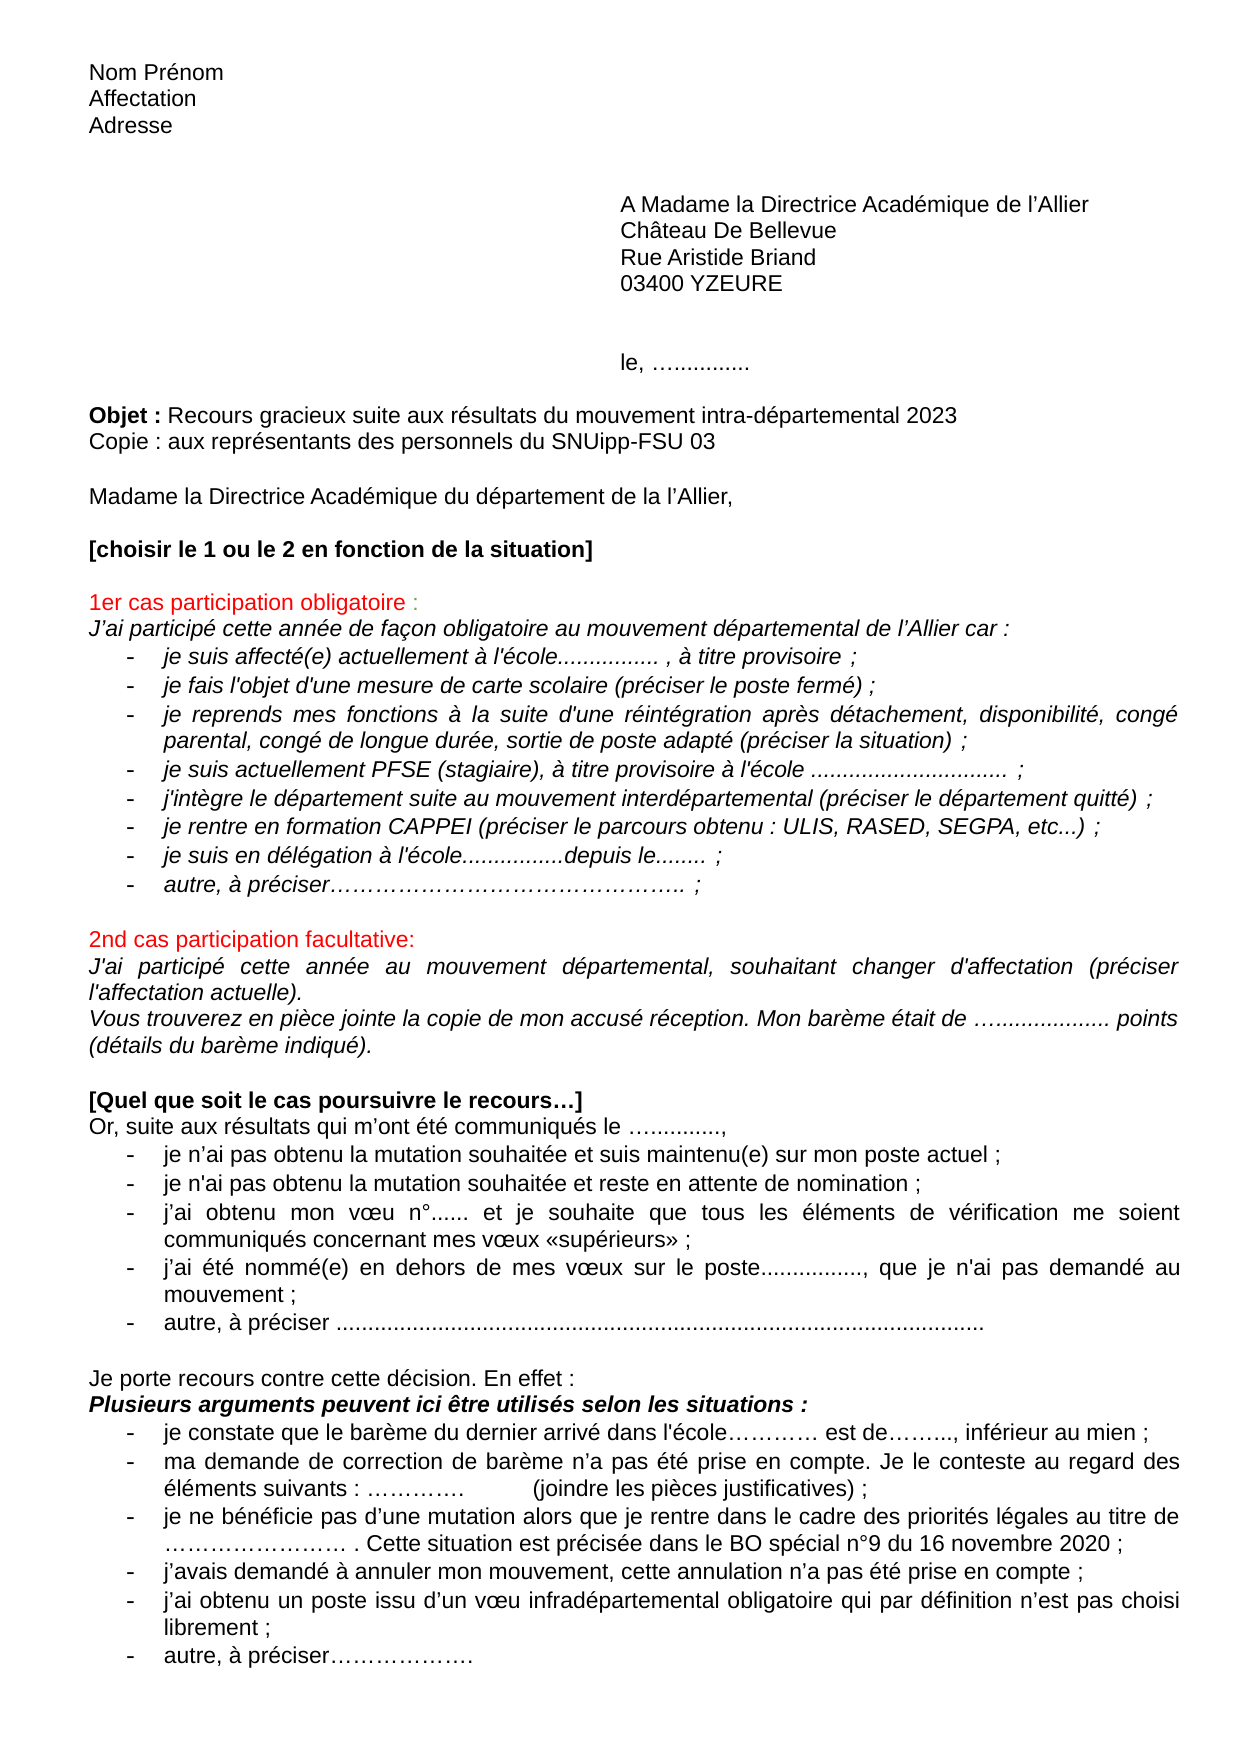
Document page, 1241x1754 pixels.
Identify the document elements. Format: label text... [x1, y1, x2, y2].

list je suis en délégation à l'école................depuis le........ ; [126, 840, 1181, 869]
list j’ai obtenu un poste issu d’un vœu infradépartemental obligatoire qui par définition n’est pas choisi librement ; [126, 1585, 1181, 1640]
text Vous trouverez en pièce jointe la copie de mon accusé réception. Mon barème était de ….................. points (détails du barème indiqué). [89, 1005, 1181, 1058]
text Rue Aristide Briand [620, 243, 1181, 270]
list je reprends mes fonctions à la suite d'une réintégration après détachement, disponibilité, congé parental, congé de longue durée, sortie de poste adapté (préciser la situation) ; [126, 699, 1181, 754]
text A Madame la Directrice Académique de l’Allier [620, 191, 1181, 217]
text Madame la Directrice Académique du département de la l’Allier, [89, 483, 1181, 509]
list j’ai été nommé(e) en dehors de mes vœux sur le poste................, que je n'ai pas demandé au mouvement ; [126, 1252, 1181, 1307]
text Nom Prénom [89, 59, 1181, 85]
text 1er cas participation obligatoire : [89, 588, 1181, 615]
text Je porte recours contre cette décision. En effet : [89, 1365, 1181, 1391]
list autre, à préciser………………. [126, 1640, 1181, 1669]
list j’avais demandé à annuler mon mouvement, cette annulation n’a pas été prise en compte ; [126, 1556, 1181, 1585]
text J’ai participé cette année de façon obligatoire au mouvement départemental de l’Allier car : [89, 615, 1181, 641]
text Copie : aux représentants des personnels du SNUipp-FSU 03 [89, 428, 1181, 454]
list je n'ai pas obtenu la mutation souhaitée et reste en attente de nomination ; [126, 1168, 1181, 1197]
text [Quel que soit le cas poursuivre le recours…] [89, 1087, 1181, 1113]
text Objet : Recours gracieux suite aux résultats du mouvement intra-départemental 2023 [89, 402, 1181, 428]
list je ne bénéficie pas d’une mutation alors que je rentre dans le cadre des priorités légales au titre de …………………… . Cette situation est précisée dans le BO spécial n°9 du 16 novembre 2020 ; [126, 1501, 1181, 1556]
text Adresse [89, 112, 1181, 138]
list je fais l'objet d'une mesure de carte scolaire (préciser le poste fermé) ; [126, 670, 1181, 699]
list je rentre en formation CAPPEI (préciser le parcours obtenu : ULIS, RASED, SEGPA, etc...) ; [126, 811, 1181, 840]
text Affectation [89, 85, 1181, 112]
list je suis affecté(e) actuellement à l'école................ , à titre provisoire ; [126, 641, 1181, 670]
list autre, à préciser……………………………………….. ; [126, 869, 1181, 898]
text Or, suite aux résultats qui m’ont été communiqués le …..........., [89, 1113, 1181, 1139]
text Château De Bellevue [620, 217, 1181, 243]
text Plusieurs arguments peuvent ici être utilisés selon les situations : [89, 1391, 1181, 1417]
list je n’ai pas obtenu la mutation souhaitée et suis maintenu(e) sur mon poste actuel ; [126, 1139, 1181, 1168]
text le, …............ [620, 349, 1181, 375]
text J'ai participé cette année au mouvement départemental, souhaitant changer d'affectation (préciser l'affectation actuelle). [89, 953, 1181, 1005]
list je constate que le barème du dernier arrivé dans l'école………… est de……..., inférieur au mien ; [126, 1417, 1181, 1446]
list j’ai obtenu mon vœu n°...... et je souhaite que tous les éléments de vérification me soient communiqués concernant mes vœux «supérieurs» ; [126, 1197, 1181, 1252]
list ma demande de correction de barème n’a pas été prise en compte. Je le conteste au regard des éléments suivants : …………. (joindre les pièces justificatives) ; [126, 1446, 1181, 1501]
list je suis actuellement PFSE (stagiaire), à titre provisoire à l'école ............................... ; [126, 754, 1181, 783]
text [choisir le 1 ou le 2 en fonction de la situation] [89, 536, 1181, 562]
text 2nd cas participation facultative: [89, 926, 1181, 953]
text 03400 YZEURE [620, 270, 1181, 296]
list j'intègre le département suite au mouvement interdépartemental (préciser le département quitté) ; [126, 783, 1181, 811]
list autre, à préciser ...................................................................................................... [126, 1307, 1181, 1336]
